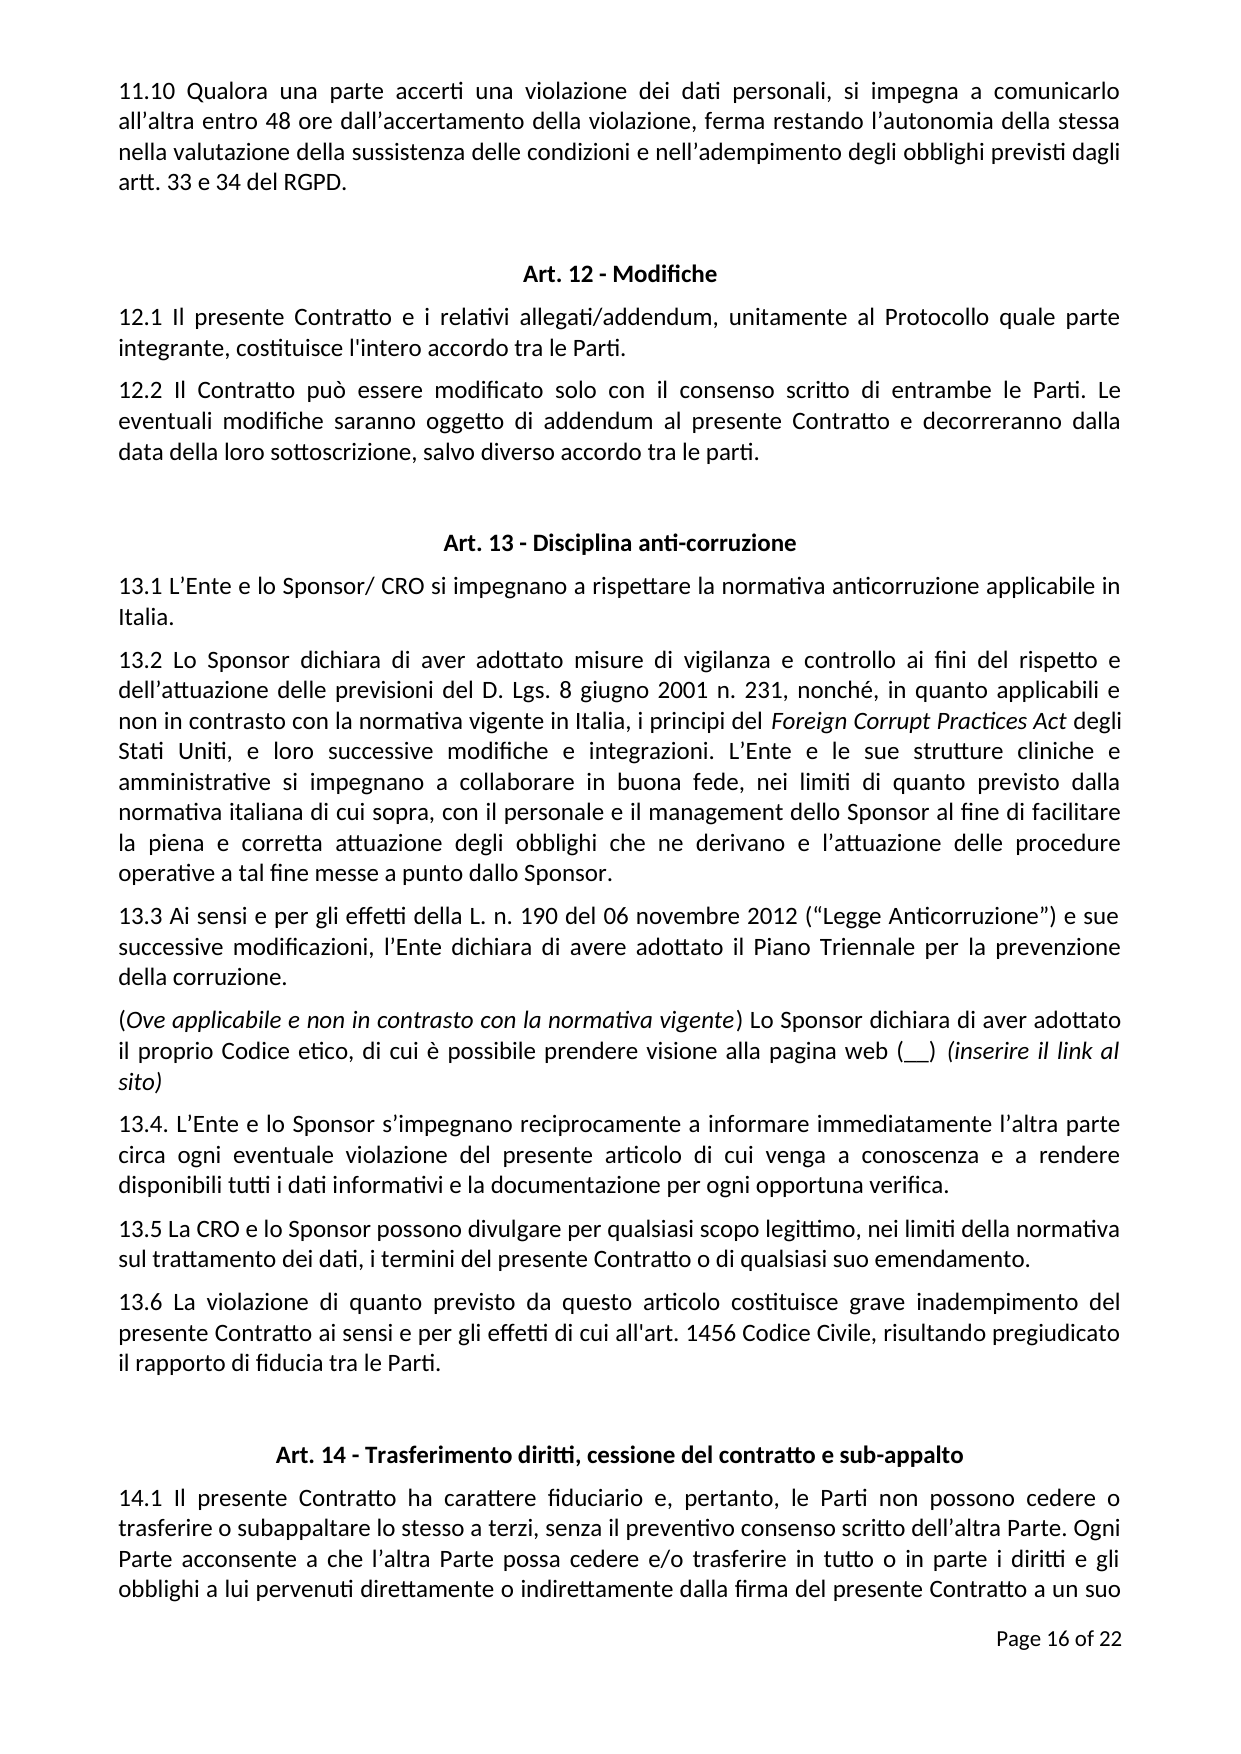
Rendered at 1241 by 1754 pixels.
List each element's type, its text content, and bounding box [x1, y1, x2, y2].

text 12.1 Il presente Contratto e i relativi allegati/addendum, unitamente al Protocollo quale parte integrante, costituisce l'intero accordo tra le Parti. [118, 301, 1122, 362]
text (Ove applicabile e non in contrasto con la normativa vigente) Lo Sponsor dichiara di aver adottato il proprio Codice etico, di cui è possibile prendere visione alla pagina web (__) (inserire il link al sito) [118, 1004, 1122, 1096]
text 12.2 Il Contratto può essere modificato solo con il consenso scritto di entrambe le Parti. Le eventuali modifiche saranno oggetto di addendum al presente Contratto e decorreranno dalla data della loro sottoscrizione, salvo diverso accordo tra le parti. [118, 375, 1122, 466]
text Art. 14 - Trasferimento diritti, cessione del contratto e sub-appalto [118, 1439, 1122, 1469]
text 11.10 Qualora una parte accerti una violazione dei dati personali, si impegna a comunicarlo all’altra entro 48 ore dall’accertamento della violazione, ferma restando l’autonomia della stessa nella valutazione della sussistenza delle condizioni e nell’adempimento degli obblighi previsti dagli artt. 33 e 34 del RGPD. [118, 75, 1122, 197]
text 13.3 Ai sensi e per gli effetti della L. n. 190 del 06 novembre 2012 (“Legge Anticorruzione”) e sue successive modificazioni, l’Ente dichiara di avere adottato il Piano Triennale per la prevenzione della corruzione. [118, 901, 1122, 992]
text 13.1 L’Ente e lo Sponsor/ CRO si impegnano a rispettare la normativa anticorruzione applicabile in Italia. [118, 570, 1122, 631]
text Art. 13 - Disciplina anti-corruzione [118, 527, 1122, 558]
text 13.2 Lo Sponsor dichiara di aver adottato misure di vigilanza e controllo ai fini del rispetto e dell’attuazione delle previsioni del D. Lgs. 8 giugno 2001 n. 231, nonché, in quanto applicabili e non in contrasto con la normativa vigente in Italia, i principi del Foreign Corrupt Practices Act degli Stati Uniti, e loro successive modifiche e integrazioni. L’Ente e le sue strutture cliniche e amministrative si impegnano a collaborare in buona fede, nei limiti di quanto previsto dalla normativa italiana di cui sopra, con il personale e il management dello Sponsor al fine di facilitare la piena e corretta attuazione degli obblighi che ne derivano e l’attuazione delle procedure operative a tal fine messe a punto dallo Sponsor. [118, 644, 1122, 888]
text 13.6 La violazione di quanto previsto da questo articolo costituisce grave inadempimento del presente Contratto ai sensi e per gli effetti di cui all'art. 1456 Codice Civile, risultando pregiudicato il rapporto di fiducia tra le Parti. [118, 1286, 1122, 1378]
text Art. 12 - Modifiche [118, 258, 1122, 289]
text 13.5 La CRO e lo Sponsor possono divulgare per qualsiasi scopo legittimo, nei limiti della normativa sul trattamento dei dati, i termini del presente Contratto o di qualsiasi suo emendamento. [118, 1213, 1122, 1274]
text 13.4. L’Ente e lo Sponsor s’impegnano reciprocamente a informare immediatamente l’altra parte circa ogni eventuale violazione del presente articolo di cui venga a conoscenza e a rendere disponibili tutti i dati informativi e la documentazione per ogni opportuna verifica. [118, 1109, 1122, 1200]
text 14.1 Il presente Contratto ha carattere fiduciario e, pertanto, le Parti non possono cedere o trasferire o subappaltare lo stesso a terzi, senza il preventivo consenso scritto dell’altra Parte. Ogni Parte acconsente a che l’altra Parte possa cedere e/o trasferire in tutto o in parte i diritti e gli obblighi a lui pervenuti direttamente o indirettamente dalla firma del presente Contratto a un suo [118, 1482, 1122, 1604]
